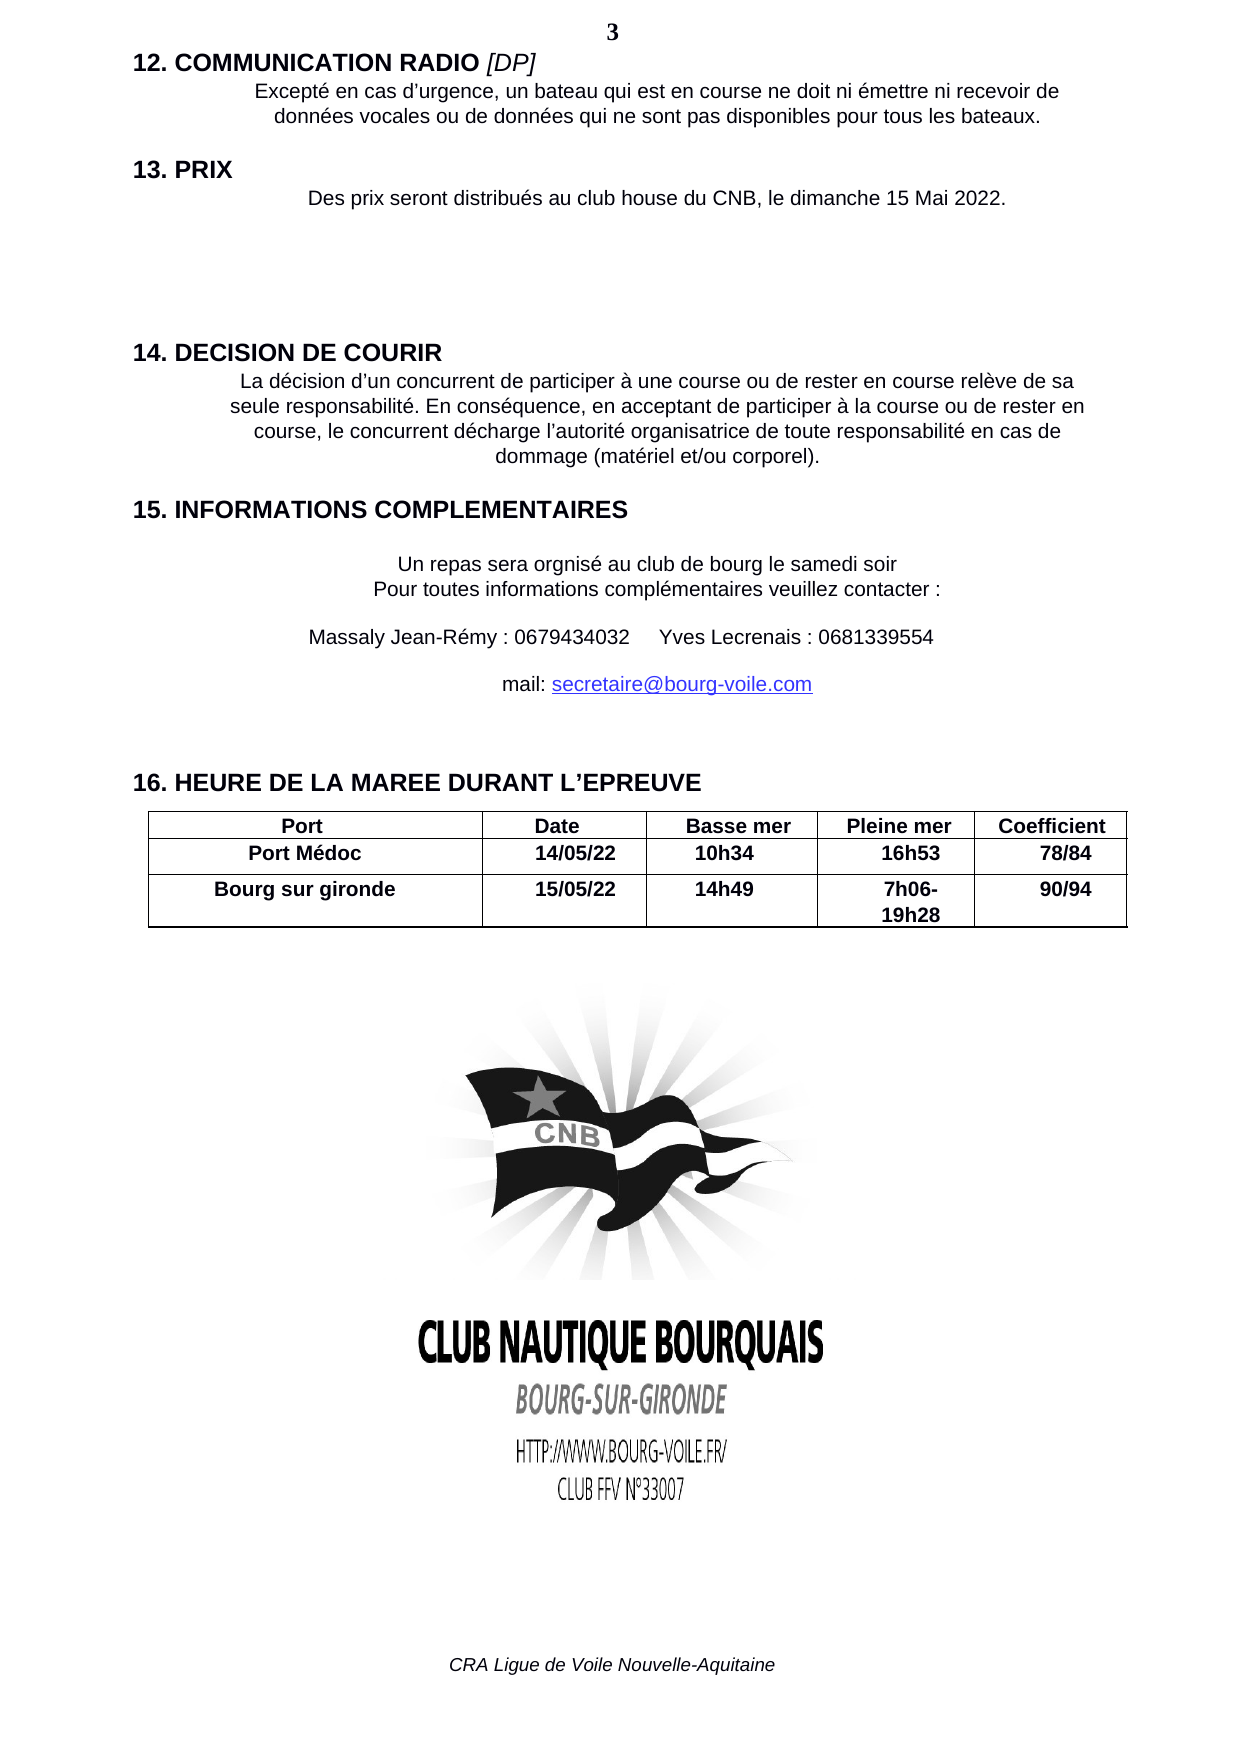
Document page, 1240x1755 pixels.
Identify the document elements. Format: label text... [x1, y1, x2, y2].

text Pour toutes informations complémentaires veuillez contacter : [222, 577, 1093, 601]
picture [368, 968, 858, 1280]
table_cell Bourg sur gironde [149, 875, 482, 926]
table_header Coefficient [975, 812, 1126, 838]
text CRA Ligue de Voile Nouvelle-Aquitaine [133, 1654, 1093, 1676]
text La décision d’un concurrent de participer à une course ou de rester en course relève de sa seule responsabilité. En conséquence, en acceptant de participer à la course ou de rester en course, le concurrent décharge l’autorité organisatrice de toute responsabilité en cas de dommage (matériel et/ou corporel). [222, 369, 1093, 467]
text Un repas sera orgnisé au club de bourg le samedi soir [133, 551, 1093, 575]
table_header Date [483, 812, 646, 838]
table_cell 14h49 [647, 875, 817, 926]
table_header Basse mer [647, 812, 817, 838]
picture [414, 1319, 825, 1503]
subtitle 15. INFORMATIONS COMPLEMENTAIRES [133, 495, 1093, 524]
table_header Pleine mer [818, 812, 974, 838]
table_cell 7h06-19h28 [818, 875, 974, 926]
subtitle 14. DECISION DE COURIR [133, 338, 1093, 367]
table_cell 10h34 [647, 839, 817, 874]
table_header Port [149, 812, 482, 838]
subtitle 12. COMMUNICATION RADIO [DP] [133, 48, 1093, 77]
table_cell 78/84 [975, 839, 1126, 874]
table_cell 15/05/22 [483, 875, 646, 926]
table_cell 16h53 [818, 839, 974, 874]
subtitle 13. PRIX [133, 155, 1093, 184]
table_cell 14/05/22 [483, 839, 646, 874]
subtitle 3 [133, 17, 1093, 46]
table_cell 90/94 [975, 875, 1126, 926]
table_cell Port Médoc [149, 839, 482, 874]
text mail: secretaire@bourg-voile.com [221, 672, 1093, 696]
text Massaly Jean-Rémy : 0679434032 Yves Lecrenais : 0681339554 [150, 624, 1093, 648]
text Des prix seront distribués au club house du CNB, le dimanche 15 Mai 2022. [222, 186, 1093, 210]
subtitle 16. HEURE DE LA MAREE DURANT L’EPREUVE [133, 768, 1093, 796]
text Excepté en cas d’urgence, un bateau qui est en course ne doit ni émettre ni recevoir de données vocales ou de données qui ne sont pas disponibles pour tous les bateaux. [222, 78, 1093, 127]
